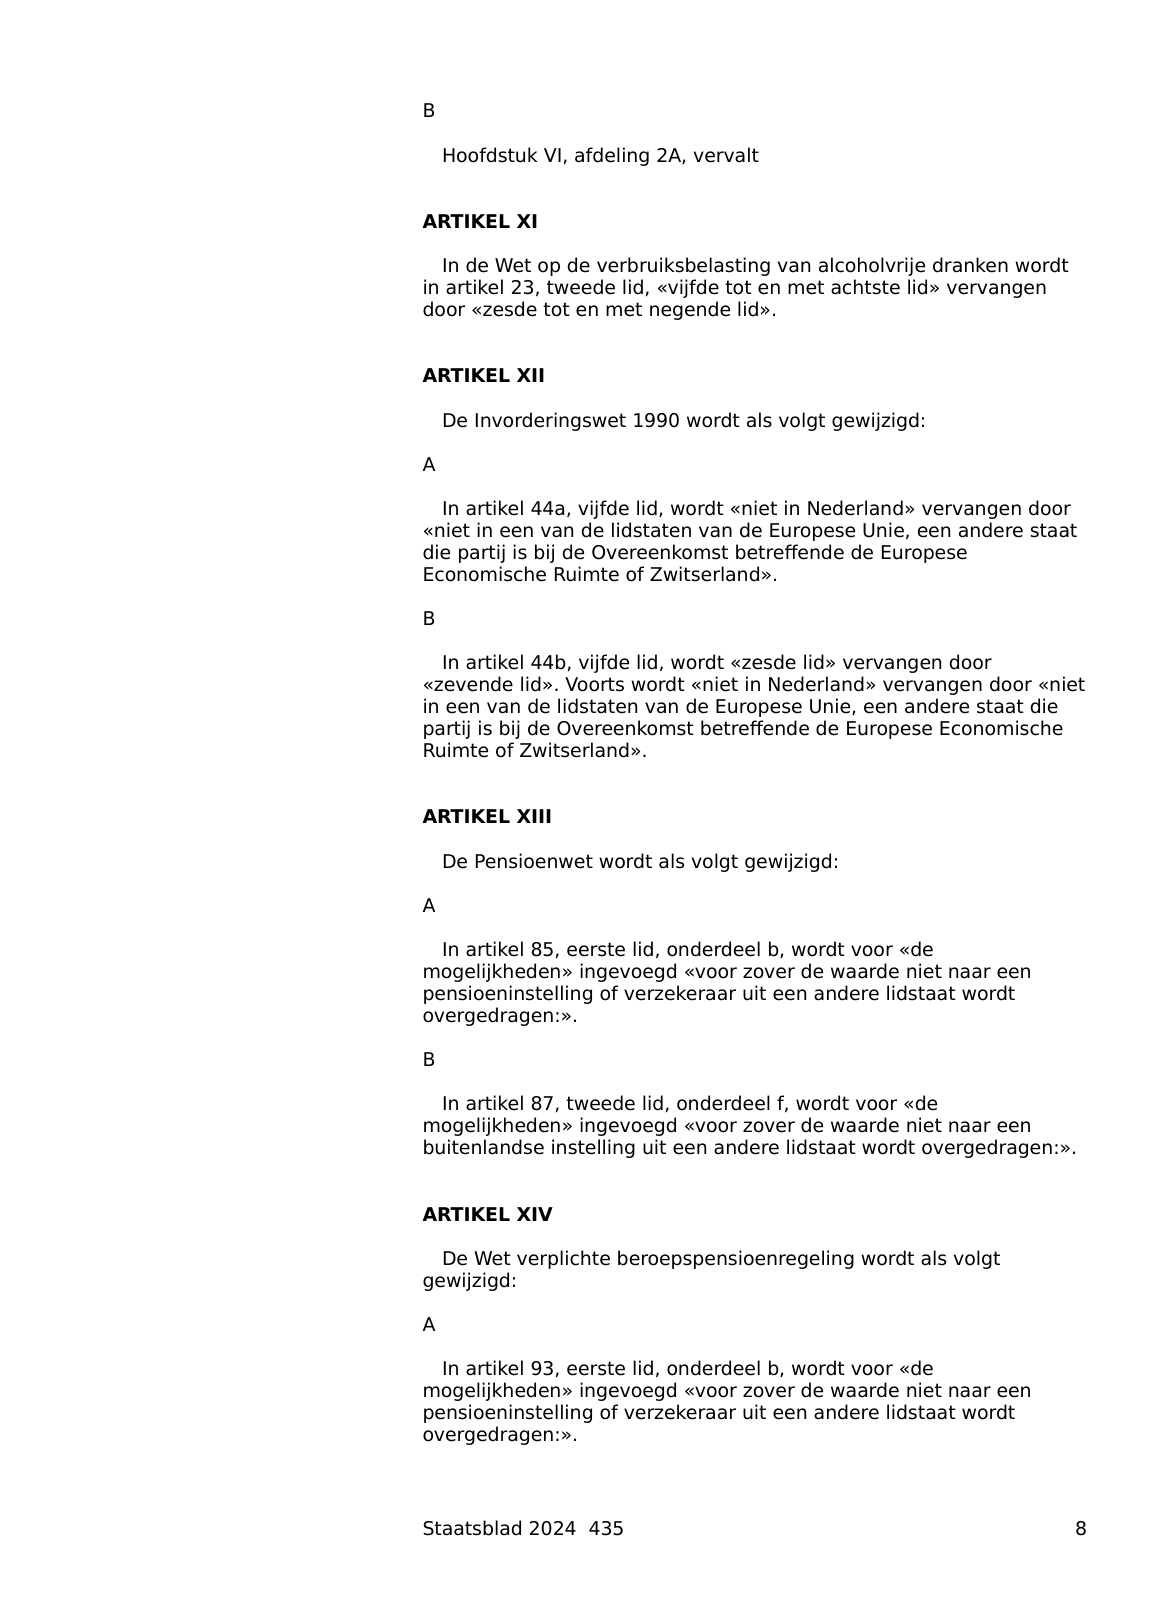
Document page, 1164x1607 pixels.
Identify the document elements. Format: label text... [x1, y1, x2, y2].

text In artikel 44a, vijfde lid, wordt «niet in Nederland» vervangen door «niet in een van de lidstaten van de Europese Unie, een andere staat die partij is bij de Overeenkomst betreffende de Europese Economische Ruimte of Zwitserland». [422, 498, 1087, 586]
text De Wet verplichte beroepspensioenregeling wordt als volgt gewijzigd: [422, 1248, 1087, 1292]
text A [422, 454, 1087, 476]
text B [422, 608, 1087, 630]
text B [422, 100, 1087, 122]
text A [422, 895, 1087, 917]
text In artikel 87, tweede lid, onderdeel f, wordt voor «de mogelijkheden» ingevoegd «voor zover de waarde niet naar een buitenlandse instelling uit een andere lidstaat wordt overgedragen:». [422, 1093, 1087, 1159]
text B [422, 1049, 1087, 1071]
subtitle ARTIKEL XIV [422, 1203, 1087, 1226]
text In de Wet op de verbruiksbelasting van alcoholvrije dranken wordt in artikel 23, tweede lid, «vijfde tot en met achtste lid» vervangen door «zesde tot en met negende lid». [422, 255, 1087, 321]
subtitle ARTIKEL XII [422, 365, 1087, 387]
text De Pensioenwet wordt als volgt gewijzigd: [422, 851, 1087, 873]
subtitle ARTIKEL XI [422, 211, 1087, 233]
text A [422, 1314, 1087, 1336]
subtitle ARTIKEL XIII [422, 806, 1087, 828]
text Hoofdstuk VI, afdeling 2A, vervalt [422, 144, 1087, 167]
text In artikel 44b, vijfde lid, wordt «zesde lid» vervangen door «zevende lid». Voorts wordt «niet in Nederland» vervangen door «niet in een van de lidstaten van de Europese Unie, een andere staat die partij is bij de Overeenkomst betreffende de Europese Economische Ruimte of Zwitserland». [422, 652, 1087, 762]
text In artikel 85, eerste lid, onderdeel b, wordt voor «de mogelijkheden» ingevoegd «voor zover de waarde niet naar een pensioeninstelling of verzekeraar uit een andere lidstaat wordt overgedragen:». [422, 939, 1087, 1027]
text De Invorderingswet 1990 wordt als volgt gewijzigd: [422, 409, 1087, 432]
text In artikel 93, eerste lid, onderdeel b, wordt voor «de mogelijkheden» ingevoegd «voor zover de waarde niet naar een pensioeninstelling of verzekeraar uit een andere lidstaat wordt overgedragen:». [422, 1358, 1087, 1446]
